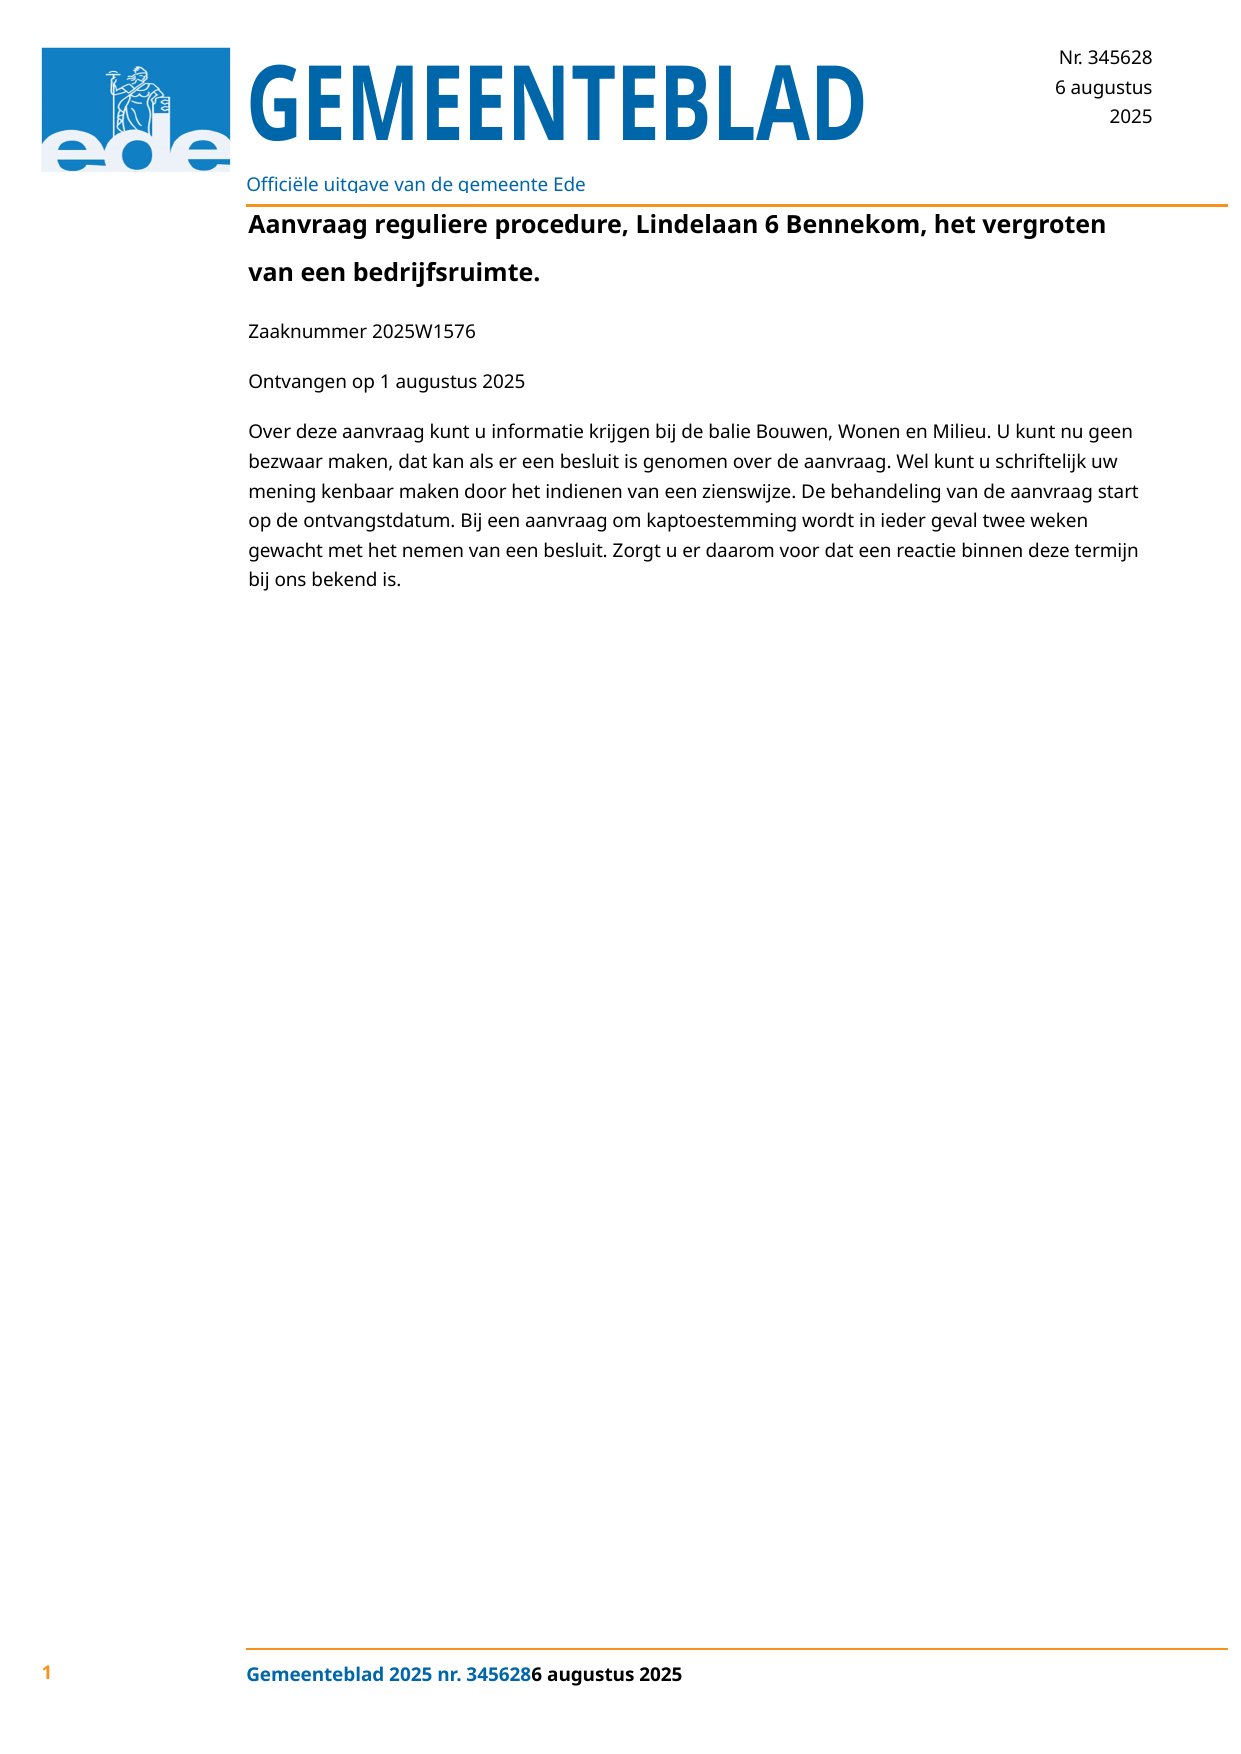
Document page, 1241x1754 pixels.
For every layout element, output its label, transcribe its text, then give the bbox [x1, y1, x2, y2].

picture [41, 47, 231, 172]
text Over deze aanvraag kunt u informatie krijgen bij de balie Bouwen, Wonen en Milieu. U kunt nu geen bezwaar maken, dat kan als er een besluit is genomen over de aanvraag. Wel kunt u schriftelijk uw mening kenbaar maken door het indienen van een zienswijze. De behandeling van de aanvraag start op de ontvangstdatum. Bij een aanvraag om kaptoestemming wordt in ieder geval twee weken gewacht met het nemen van een besluit. Zorgt u er daarom voor dat een reactie binnen deze termijn bij ons bekend is. [248, 419, 1152, 592]
text Ontvangen op 1 augustus 2025 [248, 368, 1152, 394]
text Aanvraag reguliere procedure, Lindelaan 6 Bennekom, het vergroten van een bedrijfsruimte. [248, 207, 1152, 288]
text Zaaknummer 2025W1576 [248, 318, 1152, 344]
